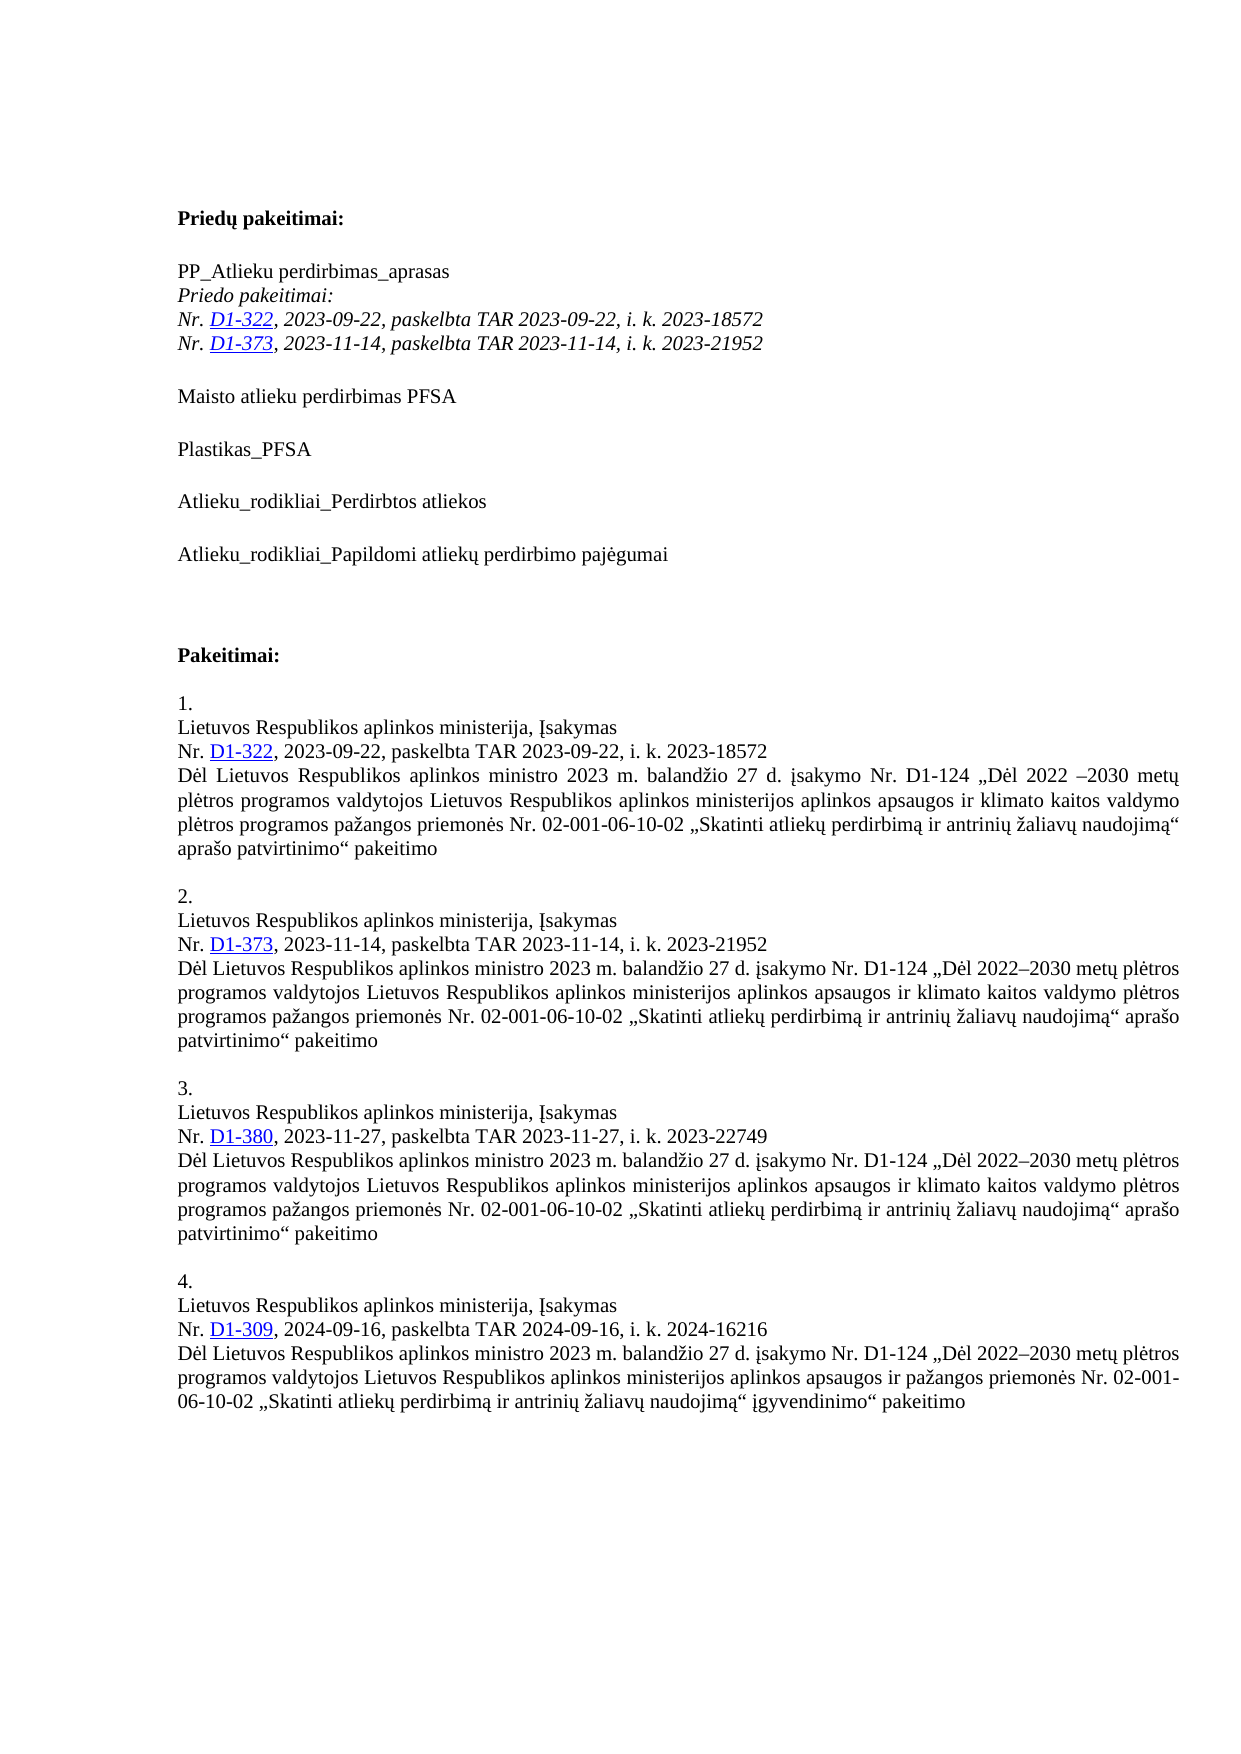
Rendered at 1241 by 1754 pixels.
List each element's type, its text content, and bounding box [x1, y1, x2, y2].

text Lietuvos Respublikos aplinkos ministerija, Įsakymas [177, 1293, 1181, 1317]
text Nr. D1-322, 2023-09-22, paskelbta TAR 2023-09-22, i. k. 2023-18572 [177, 739, 1181, 763]
text 4. [177, 1269, 1181, 1293]
text Dėl Lietuvos Respublikos aplinkos ministro 2023 m. balandžio 27 d. įsakymo Nr. D1-124 „Dėl 2022–2030 metų plėtros programos valdytojos Lietuvos Respublikos aplinkos ministerijos aplinkos apsaugos ir klimato kaitos valdymo plėtros programos pažangos priemonės Nr. 02-001-06-10-02 „Skatinti atliekų perdirbimą ir antrinių žaliavų naudojimą“ aprašo patvirtinimo“ pakeitimo [177, 1148, 1181, 1245]
text Dėl Lietuvos Respublikos aplinkos ministro 2023 m. balandžio 27 d. įsakymo Nr. D1-124 „Dėl 2022–2030 metų plėtros programos valdytojos Lietuvos Respublikos aplinkos ministerijos aplinkos apsaugos ir pažangos priemonės Nr. 02-001-06-10-02 „Skatinti atliekų perdirbimą ir antrinių žaliavų naudojimą“ įgyvendinimo“ pakeitimo [177, 1341, 1181, 1413]
text Priedo pakeitimai: [177, 283, 1181, 307]
text Dėl Lietuvos Respublikos aplinkos ministro 2023 m. balandžio 27 d. įsakymo Nr. D1-124 „Dėl 2022–2030 metų plėtros programos valdytojos Lietuvos Respublikos aplinkos ministerijos aplinkos apsaugos ir klimato kaitos valdymo plėtros programos pažangos priemonės Nr. 02-001-06-10-02 „Skatinti atliekų perdirbimą ir antrinių žaliavų naudojimą“ aprašo patvirtinimo“ pakeitimo [177, 956, 1181, 1052]
text Atlieku_rodikliai_Perdirbtos atliekos [177, 489, 1181, 513]
text PP_Atlieku perdirbimas_aprasas [177, 259, 1181, 283]
text Maisto atlieku perdirbimas PFSA [177, 384, 1181, 408]
text Pakeitimai: [177, 643, 1181, 667]
text Plastikas_PFSA [177, 437, 1181, 461]
text Lietuvos Respublikos aplinkos ministerija, Įsakymas [177, 908, 1181, 932]
text 2. [177, 884, 1181, 908]
text Nr. D1-380, 2023-11-27, paskelbta TAR 2023-11-27, i. k. 2023-22749 [177, 1124, 1181, 1148]
text Nr. D1-373, 2023-11-14, paskelbta TAR 2023-11-14, i. k. 2023-21952 [177, 331, 1181, 355]
text Priedų pakeitimai: [177, 206, 1181, 230]
text Nr. D1-373, 2023-11-14, paskelbta TAR 2023-11-14, i. k. 2023-21952 [177, 932, 1181, 956]
text 3. [177, 1076, 1181, 1100]
text 1. [177, 691, 1181, 715]
text Dėl Lietuvos Respublikos aplinkos ministro 2023 m. balandžio 27 d. įsakymo Nr. D1-124 „Dėl 2022 –2030 metų plėtros programos valdytojos Lietuvos Respublikos aplinkos ministerijos aplinkos apsaugos ir klimato kaitos valdymo plėtros programos pažangos priemonės Nr. 02-001-06-10-02 „Skatinti atliekų perdirbimą ir antrinių žaliavų naudojimą“ aprašo patvirtinimo“ pakeitimo [177, 763, 1181, 860]
text Nr. D1-322, 2023-09-22, paskelbta TAR 2023-09-22, i. k. 2023-18572 [177, 307, 1181, 331]
text Nr. D1-309, 2024-09-16, paskelbta TAR 2024-09-16, i. k. 2024-16216 [177, 1317, 1181, 1341]
text Atlieku_rodikliai_Papildomi atliekų perdirbimo pajėgumai [177, 542, 1181, 566]
text Lietuvos Respublikos aplinkos ministerija, Įsakymas [177, 715, 1181, 739]
text Lietuvos Respublikos aplinkos ministerija, Įsakymas [177, 1100, 1181, 1124]
